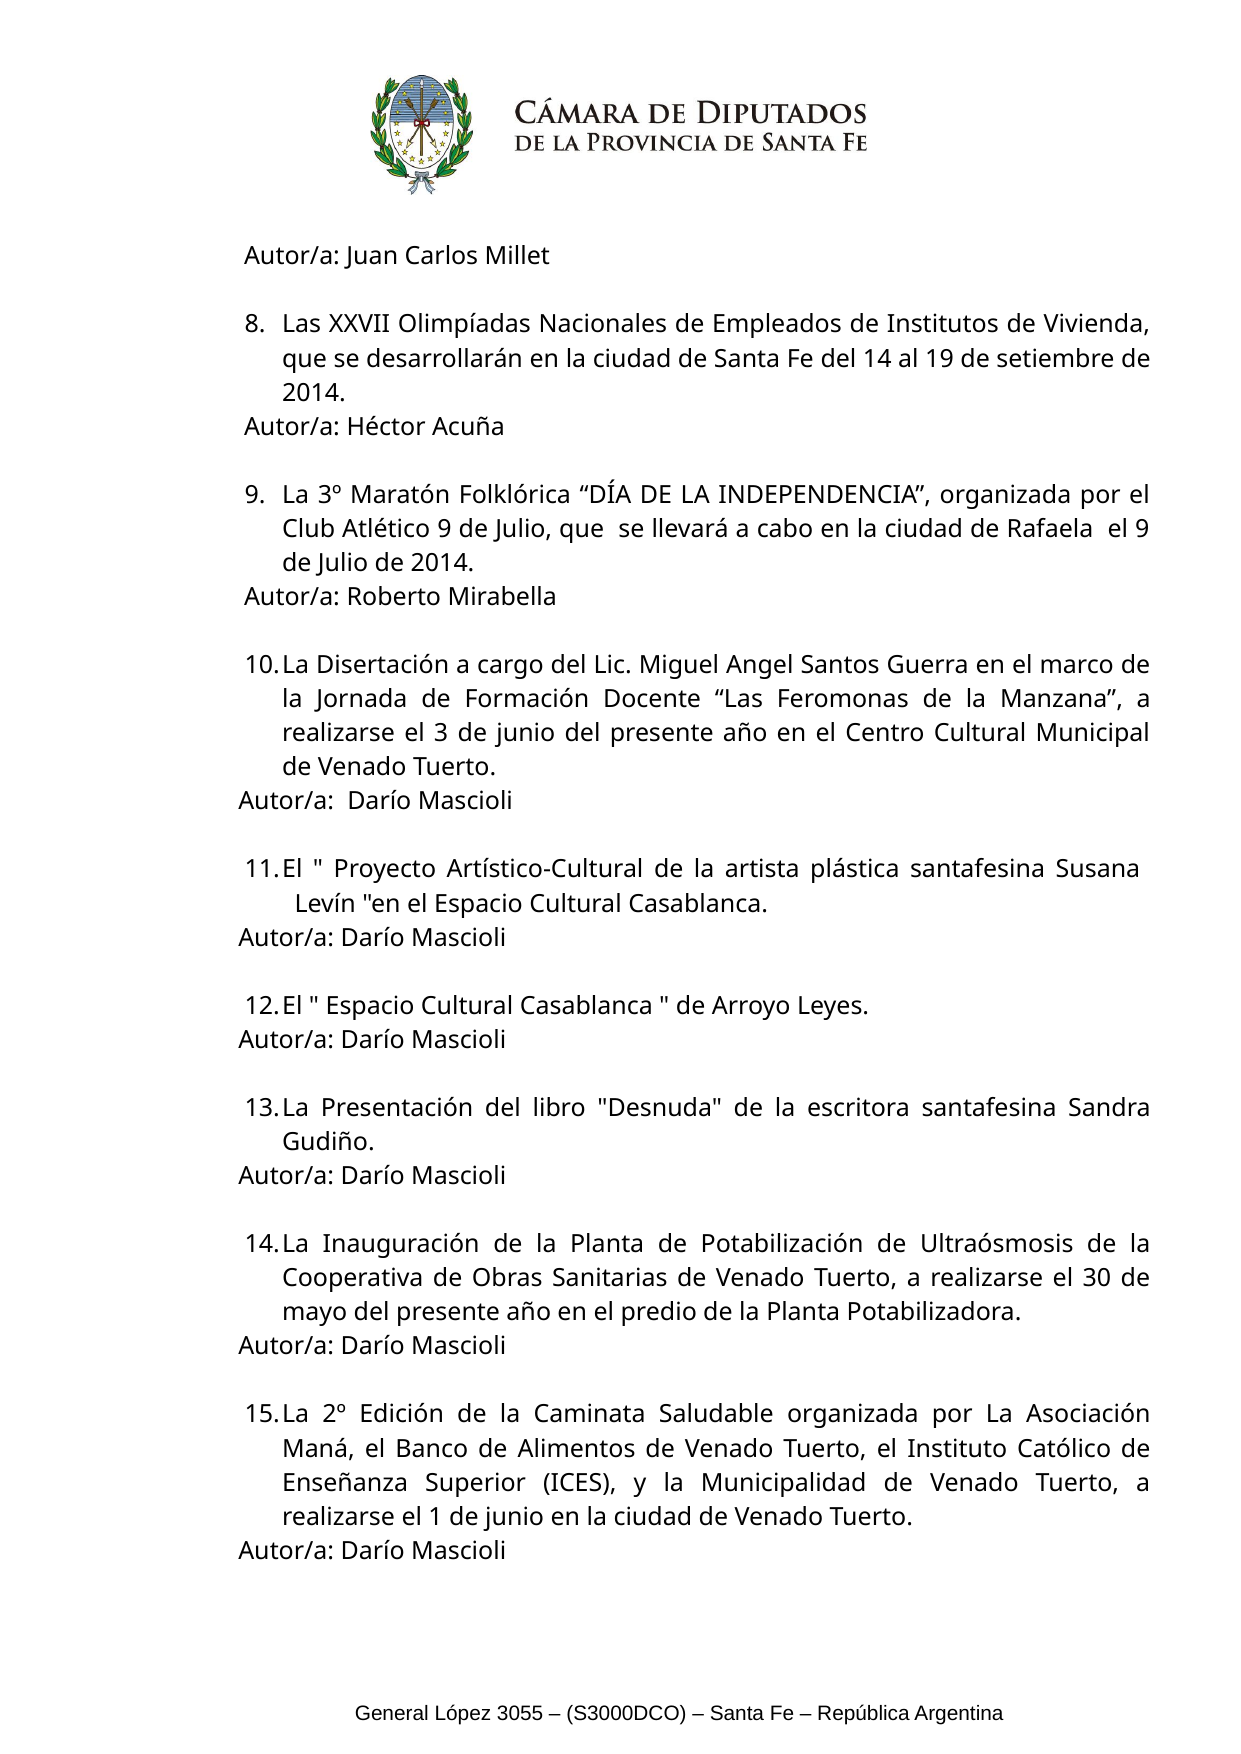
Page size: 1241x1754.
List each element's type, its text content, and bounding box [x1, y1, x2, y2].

text Autor/a: Darío Mascioli [213, 1328, 1152, 1362]
list La 3º Maratón Folklórica “DÍA DE LA INDEPENDENCIA”, organizada por el Club Atlético 9 de Julio, que se llevará a cabo en la ciudad de Rafaela el 9 de Julio de 2014. [244, 476, 1152, 579]
text Autor/a: Darío Mascioli [213, 1532, 1152, 1566]
list La Disertación a cargo del Lic. Miguel Angel Santos Guerra en el marco de la Jornada de Formación Docente “Las Feromonas de la Manzana”, a realizarse el 3 de junio del presente año en el Centro Cultural Municipal de Venado Tuerto. [244, 647, 1152, 783]
text Autor/a: Juan Carlos Millet [244, 238, 1152, 272]
list El " Espacio Cultural Casablanca " de Arroyo Leyes. [244, 987, 1152, 1021]
text Autor/a: Héctor Acuña [244, 408, 1152, 442]
text Autor/a: Darío Mascioli [213, 783, 1152, 817]
list Las XXVII Olimpíadas Nacionales de Empleados de Institutos de Vivienda, que se desarrollarán en la ciudad de Santa Fe del 14 al 19 de setiembre de 2014. [244, 306, 1152, 408]
list La Presentación del libro "Desnuda" de la escritora santafesina Sandra Gudiño. [244, 1089, 1152, 1158]
text Autor/a: Darío Mascioli [213, 1158, 1152, 1192]
list La Inauguración de la Planta de Potabilización de Ultraósmosis de la Cooperativa de Obras Sanitarias de Venado Tuerto, a realizarse el 30 de mayo del presente año en el predio de la Planta Potabilizadora. [244, 1226, 1152, 1328]
text Autor/a: Darío Mascioli [213, 1021, 1152, 1056]
text Autor/a: Darío Mascioli [213, 919, 1152, 953]
picture [370, 75, 867, 199]
list El " Proyecto Artístico-Cultural de la artista plástica santafesina Susana Levín "en el Espacio Cultural Casablanca. [244, 851, 1152, 919]
list La 2º Edición de la Caminata Saludable organizada por La Asociación Maná, el Banco de Alimentos de Venado Tuerto, el Instituto Católico de Enseñanza Superior (ICES), y la Municipalidad de Venado Tuerto, a realizarse el 1 de junio en la ciudad de Venado Tuerto. [244, 1396, 1152, 1532]
text Autor/a: Roberto Mirabella [244, 579, 1152, 613]
